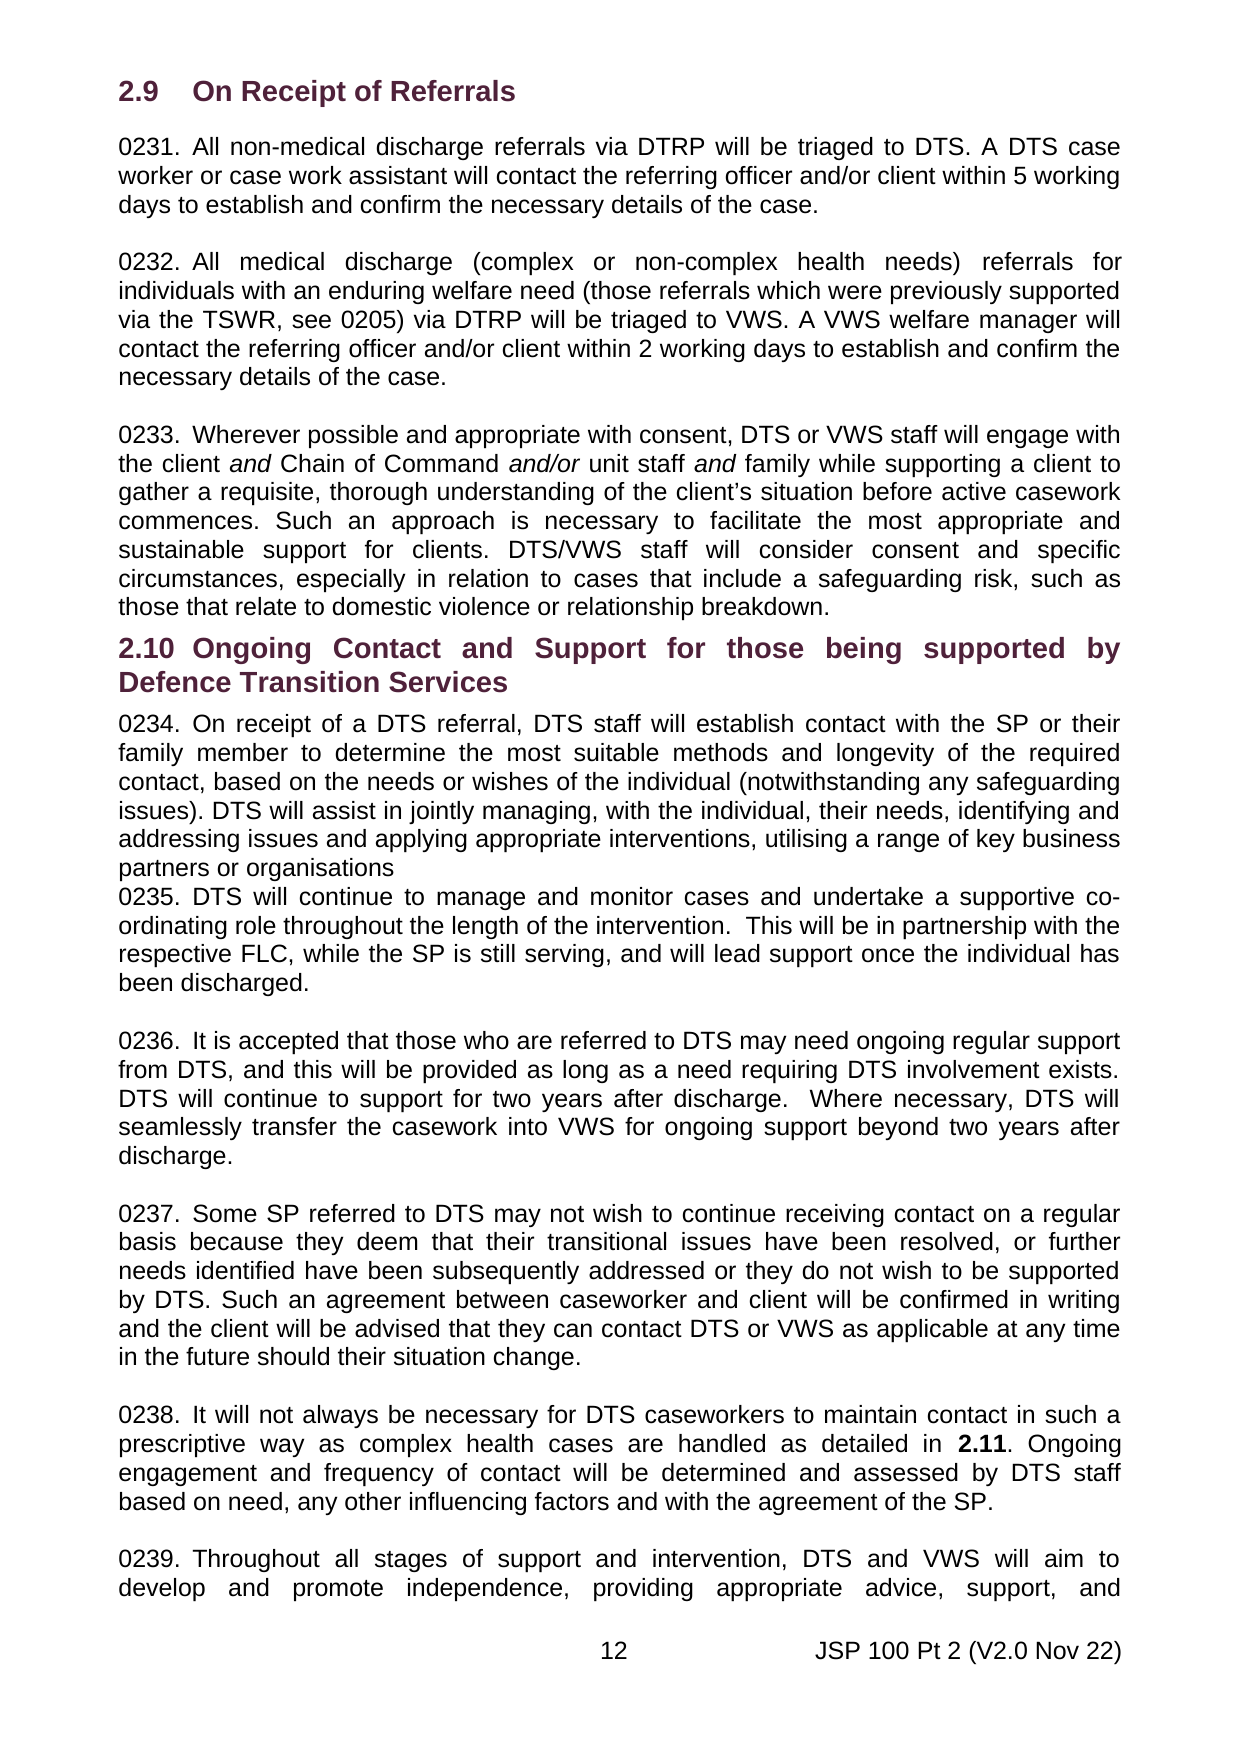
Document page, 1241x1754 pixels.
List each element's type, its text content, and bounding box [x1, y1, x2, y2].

subtitle 2.10 Ongoing Contact and Support for those being supported by Defence Transition Services [118, 632, 1122, 699]
text 0237. Some SP referred to DTS may not wish to continue receiving contact on a regular basis because they deem that their transitional issues have been resolved, or further needs identified have been subsequently addressed or they do not wish to be supported by DTS. Such an agreement between caseworker and client will be confirmed in writing and the client will be advised that they can contact DTS or VWS as applicable at any time in the future should their situation change. [118, 1199, 1122, 1371]
text 0239. Throughout all stages of support and intervention, DTS and VWS will aim to develop and promote independence, providing appropriate advice, support, and [118, 1544, 1122, 1602]
text 0236. It is accepted that those who are referred to DTS may need ongoing regular support from DTS, and this will be provided as long as a need requiring DTS involvement exists. DTS will continue to support for two years after discharge. Where necessary, DTS will seamlessly transfer the casework into VWS for ongoing support beyond two years after discharge. [118, 1026, 1122, 1170]
text 0231. All non-medical discharge referrals via DTRP will be triaged to DTS. A DTS case worker or case work assistant will contact the referring officer and/or client within 5 working days to establish and confirm the necessary details of the case. [118, 132, 1122, 219]
text 0234. On receipt of a DTS referral, DTS staff will establish contact with the SP or their family member to determine the most suitable methods and longevity of the required contact, based on the needs or wishes of the individual (notwithstanding any safeguarding issues). DTS will assist in jointly managing, with the individual, their needs, identifying and addressing issues and applying appropriate interventions, utilising a range of key business partners or organisations [118, 709, 1122, 882]
text 0235. DTS will continue to manage and monitor cases and undertake a supportive co-ordinating role throughout the length of the intervention. This will be in partnership with the respective FLC, while the SP is still serving, and will lead support once the individual has been discharged. [118, 882, 1122, 997]
text 0233. Wherever possible and appropriate with consent, DTS or VWS staff will engage with the client and Chain of Command and/or unit staff and family while supporting a client to gather a requisite, thorough understanding of the client’s situation before active casework commences. Such an approach is necessary to facilitate the most appropriate and sustainable support for clients. DTS/VWS staff will consider consent and specific circumstances, especially in relation to cases that include a safeguarding risk, such as those that relate to domestic violence or relationship breakdown. [118, 420, 1122, 621]
subtitle 2.9 On Receipt of Referrals [118, 74, 1122, 107]
text 0232. All medical discharge (complex or non-complex health needs) referrals for individuals with an enduring welfare need (those referrals which were previously supported via the TSWR, see 0205) via DTRP will be triaged to VWS. A VWS welfare manager will contact the referring officer and/or client within 2 working days to establish and confirm the necessary details of the case. [118, 247, 1122, 391]
text 0238. It will not always be necessary for DTS caseworkers to maintain contact in such a prescriptive way as complex health cases are handled as detailed in 2.11. Ongoing engagement and frequency of contact will be determined and assessed by DTS staff based on need, any other influencing factors and with the agreement of the SP. [118, 1400, 1122, 1515]
